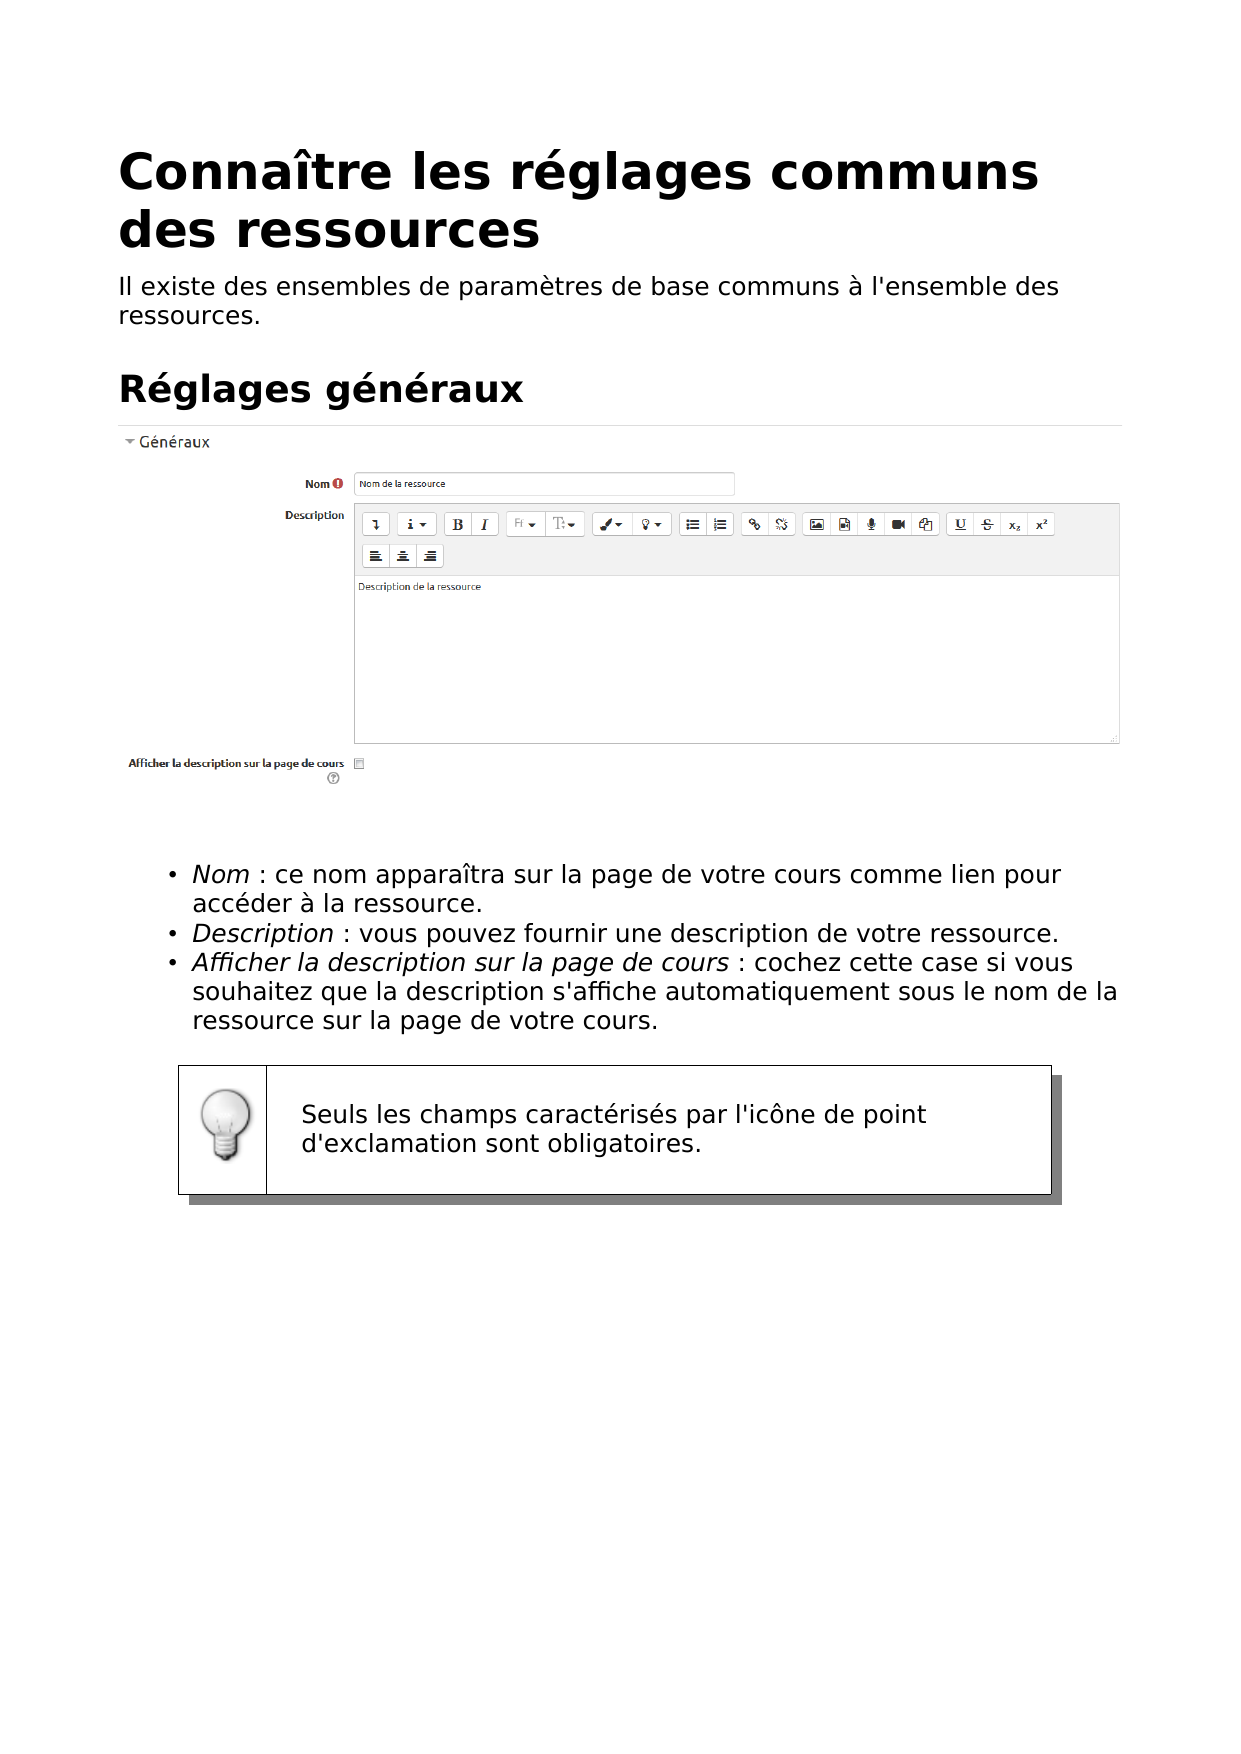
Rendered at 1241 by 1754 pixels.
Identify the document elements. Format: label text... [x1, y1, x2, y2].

list Afficher la description sur la page de cours : cochez cette case si vous souhaitez que la description s'affiche automatiquement sous le nom de la ressource sur la page de votre cours. [177, 948, 1122, 1035]
subtitle Réglages généraux [118, 368, 1122, 412]
text Il existe des ensembles de paramètres de base communs à l'ensemble des ressources. [118, 272, 1122, 330]
table_header [179, 1066, 266, 1194]
list Description : vous pouvez fournir une description de votre ressource. [177, 919, 1122, 948]
picture [118, 424, 1123, 790]
picture [190, 1088, 266, 1164]
subtitle Connaître les réglages communs des ressources [118, 143, 1122, 259]
table_header Seuls les champs caractérisés par l'icône de point d'exclamation sont obligatoires. [267, 1066, 1051, 1194]
list Nom : ce nom apparaîtra sur la page de votre cours comme lien pour accéder à la ressource. [177, 860, 1122, 919]
